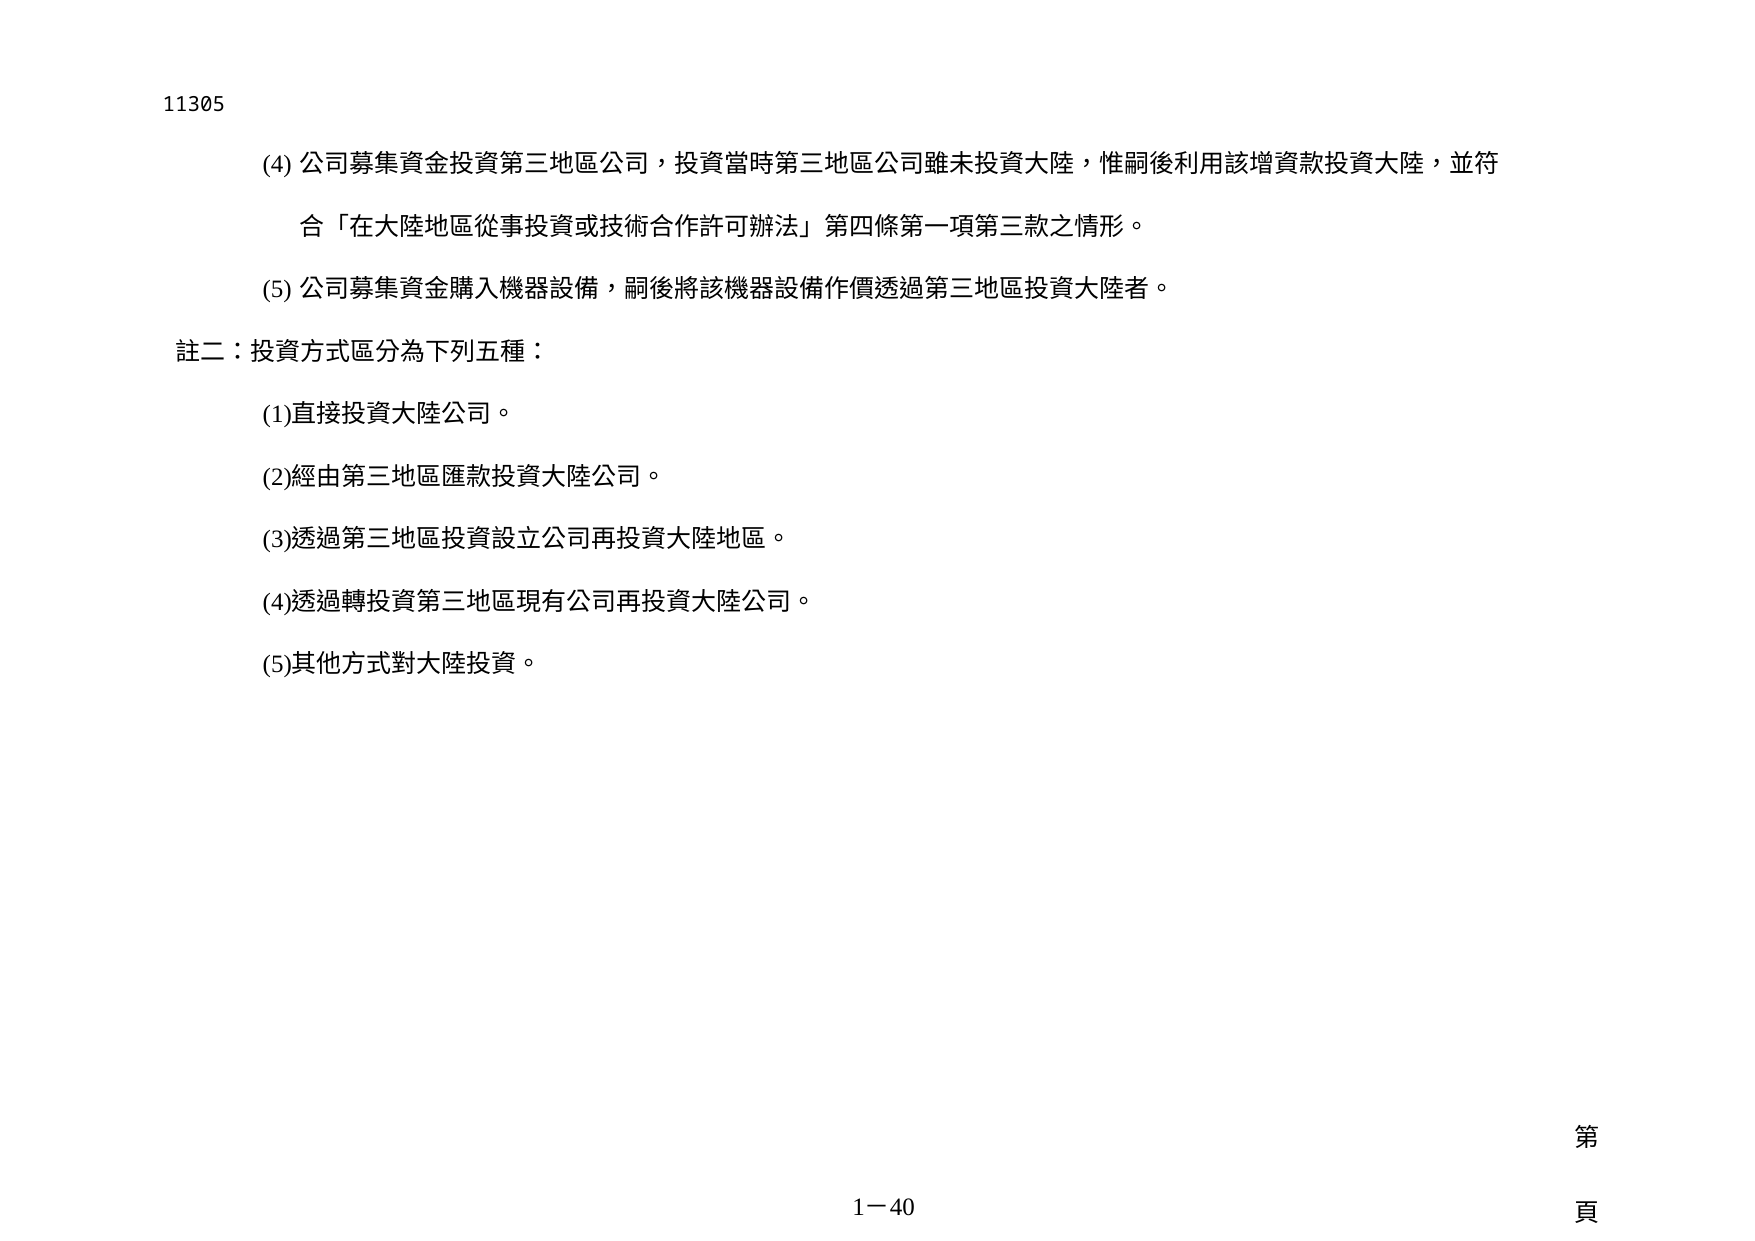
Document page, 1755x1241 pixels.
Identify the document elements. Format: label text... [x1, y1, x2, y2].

text [1550, 1109, 1612, 1240]
list 公司募集資金購入機器設備，嗣後將該機器設備作價透過第三地區投資大陸者。 [262, 245, 1604, 308]
text (5)其他方式對大陸投資。 [162, 620, 1604, 683]
text (2)經由第三地區匯款投資大陸公司。 [262, 433, 1604, 495]
list 公司募集資金投資第三地區公司，投資當時第三地區公司雖未投資大陸，惟嗣後利用該增資款投資大陸，並符合「在大陸地區從事投資或技術合作許可辦法」第四條第一項第三款之情形。 [262, 120, 1513, 245]
text (4)透過轉投資第三地區現有公司再投資大陸公司。 [262, 558, 1604, 620]
text (3)透過第三地區投資設立公司再投資大陸地區。 [262, 495, 1604, 558]
text 註二：投資方式區分為下列五種： [175, 308, 1604, 370]
text (1)直接投資大陸公司。 [262, 370, 1604, 433]
text 第 頁 [1569, 1124, 1605, 1225]
